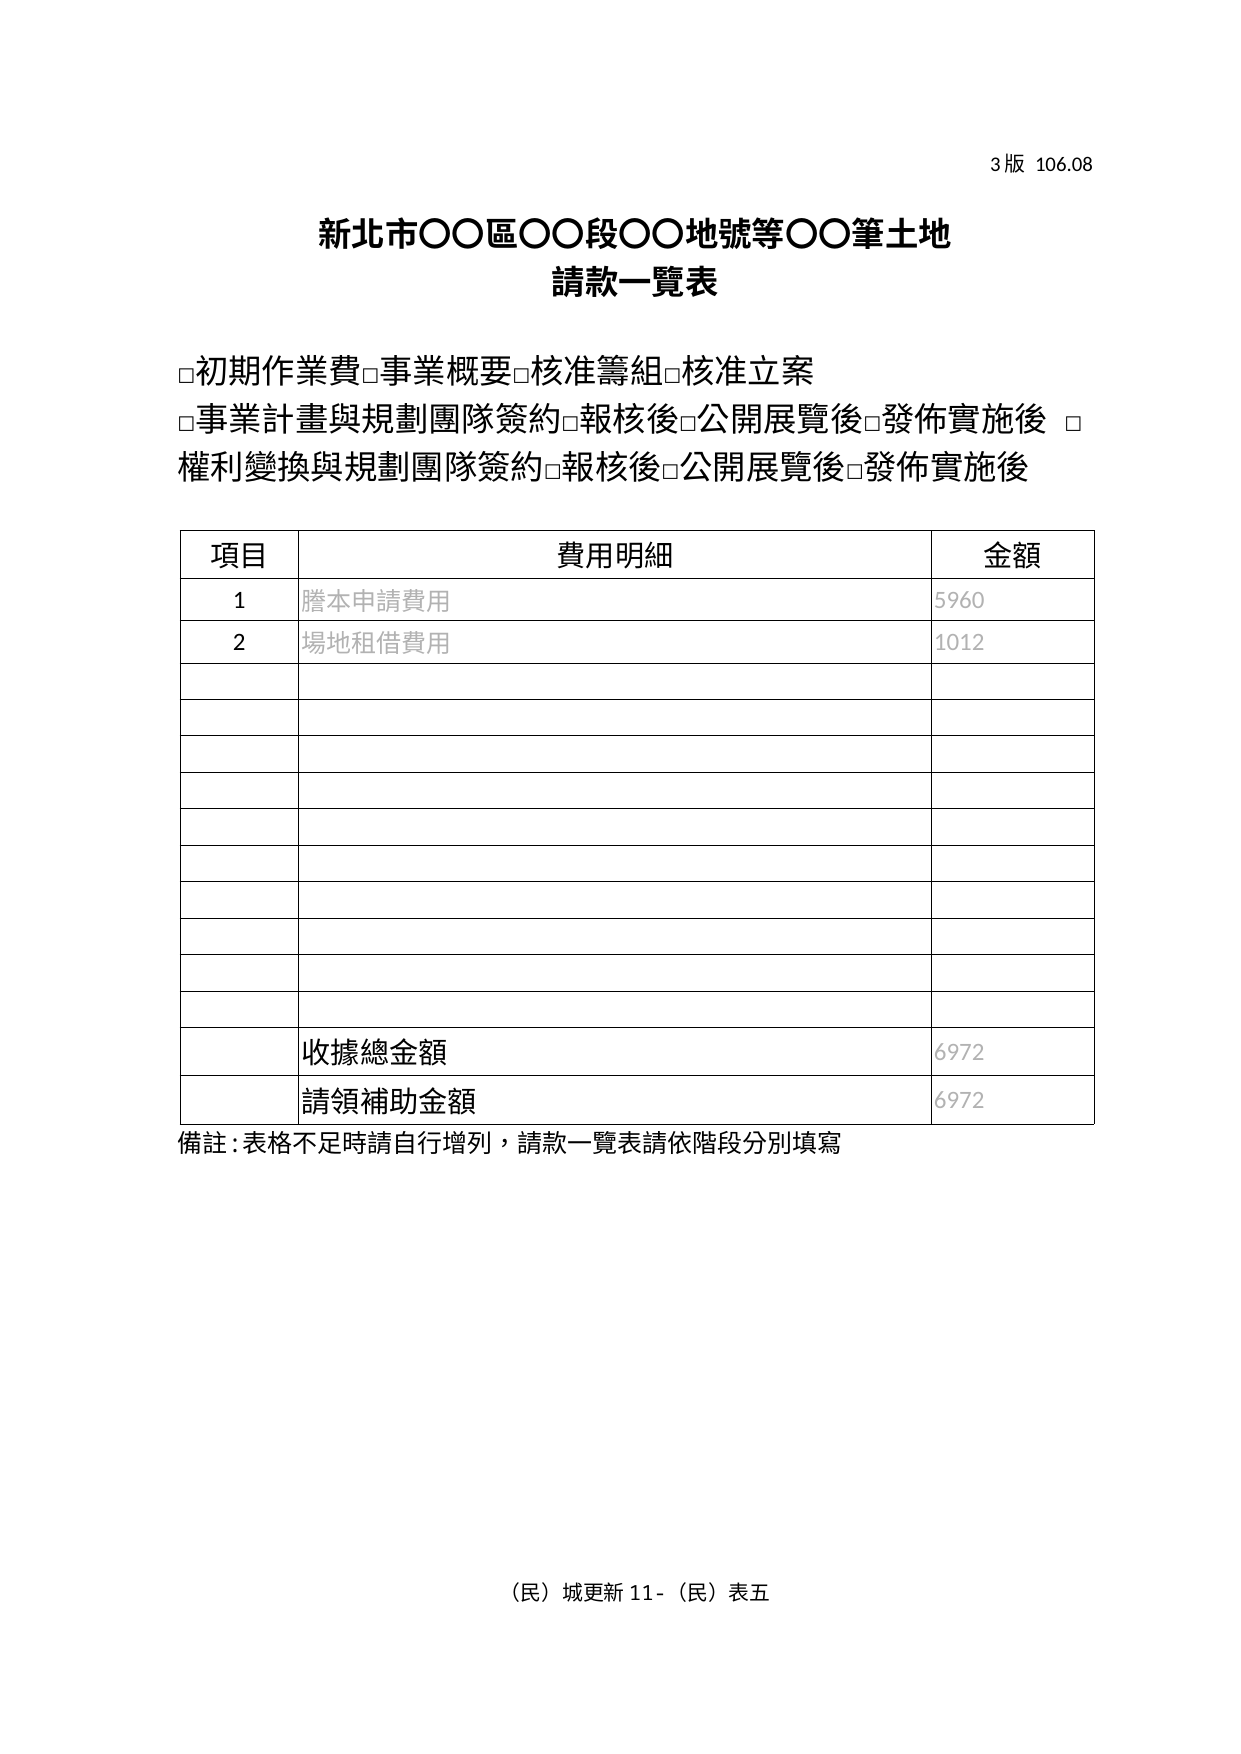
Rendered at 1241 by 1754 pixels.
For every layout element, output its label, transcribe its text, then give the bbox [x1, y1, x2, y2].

table_cell [181, 846, 298, 881]
table_cell [181, 664, 298, 699]
text 備註:表格不足時請自行增列，請款一覽表請依階段分別填寫 [177, 1124, 1093, 1160]
table_cell [932, 992, 1094, 1027]
table_cell [299, 992, 931, 1027]
table_cell [299, 700, 931, 735]
table_cell [932, 664, 1094, 699]
table_cell 收據總金額 [299, 1028, 931, 1075]
table_cell 5960 [932, 579, 1094, 620]
table_cell 2 [181, 621, 298, 662]
table_header 金額 [932, 531, 1094, 578]
table_cell 謄本申請費用 [299, 579, 931, 620]
table_cell [932, 736, 1094, 772]
table_cell [299, 846, 931, 881]
table_cell 1 [181, 579, 298, 620]
table_cell [299, 664, 931, 699]
table_cell 請領補助金額 [299, 1076, 931, 1123]
table_cell [932, 700, 1094, 735]
table_cell [299, 736, 931, 772]
table_cell [181, 919, 298, 954]
table_cell [181, 1076, 298, 1123]
table_cell [181, 700, 298, 735]
table_cell [932, 919, 1094, 954]
table_cell [299, 882, 931, 918]
text 請款一覽表 [177, 256, 1093, 304]
table_cell [181, 992, 298, 1027]
table_cell [181, 809, 298, 845]
table_cell [181, 1028, 298, 1075]
table_cell [932, 846, 1094, 881]
table_cell [181, 736, 298, 772]
table_cell [299, 955, 931, 991]
text 新北市〇〇區〇〇段〇〇地號等〇〇筆土地 [177, 207, 1093, 256]
table_cell [181, 773, 298, 808]
table_cell 6972 [932, 1076, 1094, 1123]
text ☐事業計畫與規劃團隊簽約☐報核後☐公開展覽後☐發佈實施後 ☐權利變換與規劃團隊簽約☐報核後☐公開展覽後☐發佈實施後 [177, 393, 1093, 489]
table_cell [932, 809, 1094, 845]
table_cell [932, 773, 1094, 808]
table_header 費用明細 [299, 531, 931, 578]
table_cell [299, 919, 931, 954]
text ☐初期作業費☐事業概要☐核准籌組☐核准立案 [177, 344, 1093, 393]
table_cell [932, 955, 1094, 991]
table_cell [181, 882, 298, 918]
table_cell [181, 955, 298, 991]
table_cell 6972 [932, 1028, 1094, 1075]
table_cell 場地租借費用 [299, 621, 931, 662]
table_cell 1012 [932, 621, 1094, 662]
table_cell [299, 773, 931, 808]
table_cell [299, 809, 931, 845]
table_cell [932, 882, 1094, 918]
table_header 項目 [181, 531, 298, 578]
